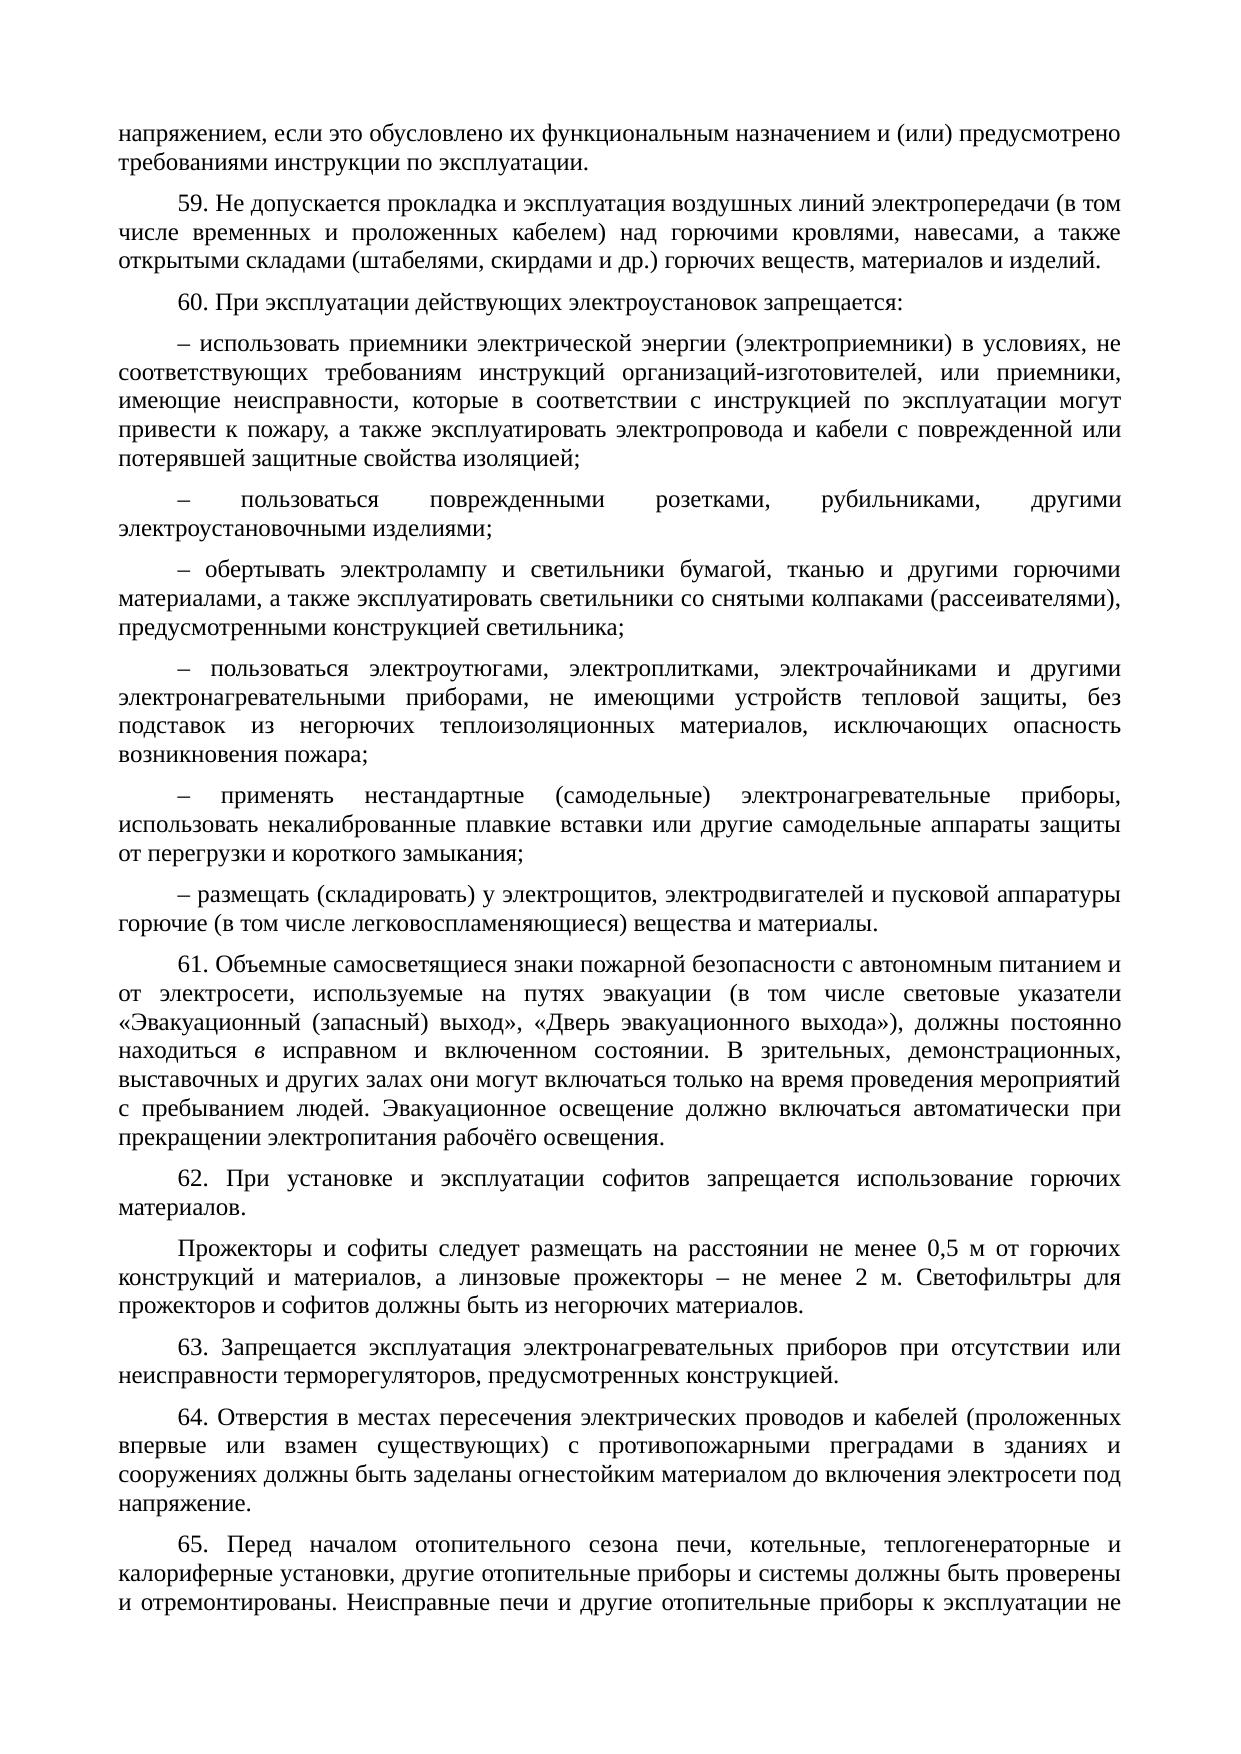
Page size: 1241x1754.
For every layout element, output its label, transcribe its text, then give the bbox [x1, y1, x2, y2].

text – пользоваться электроутюгами, электроплитками, электрочайниками и другими электронагревательными приборами, не имеющими устройств тепловой защиты, без подставок из негорючих теплоизоляционных материалов, исключающих опасность возникновения пожара; [118, 653, 1122, 768]
text 64. Отверстия в местах пересечения электрических проводов и кабелей (проложенных впервые или взамен существующих) с противопожарными преградами в зданиях и сооружениях должны быть заделаны огнестойким материалом до включения электросети под напряжение. [118, 1402, 1122, 1517]
text 60. При эксплуатации действующих электроустановок запрещается: [118, 287, 1122, 316]
text – размещать (складировать) у электрощитов, электродвигателей и пусковой аппаратуры горючие (в том числе легковоспламеняющиеся) вещества и материалы. [118, 879, 1122, 937]
text 65. Перед началом отопительного сезона печи, котельные, теплогенераторные и калориферные установки, другие отопительные приборы и системы должны быть проверены и отремонтированы. Неисправные печи и другие отопительные приборы к эксплуатации не [118, 1529, 1122, 1616]
text напряжением, если это обусловлено их функциональным назначением и (или) предусмотрено требованиями инструкции по эксплуатации. [118, 118, 1122, 176]
text 63. Запрещается эксплуатация электронагревательных приборов при отсутствии или неисправности терморегуляторов, предусмотренных конструкцией. [118, 1332, 1122, 1389]
text – использовать приемники электрической энергии (электроприемники) в условиях, не соответствующих требованиям инструкций организаций-изготовителей, или приемники, имеющие неисправности, которые в соответствии с инструкцией по эксплуатации могут привести к пожару, а также эксплуатировать электропровода и кабели с поврежденной или потерявшей защитные свойства изоляцией; [118, 328, 1122, 472]
text 62. При установке и эксплуатации софитов запрещается использование горючих материалов. [118, 1163, 1122, 1221]
text 61. Объемные самосветящиеся знаки пожарной безопасности с автономным питанием и от электросети, используемые на путях эвакуации (в том числе световые указатели «Эвакуационный (запасный) выход», «Дверь эвакуационного выхода»), должны постоянно находиться в исправном и включенном состоянии. В зрительных, демонстрационных, выставочных и других залах они могут включаться только на время проведения мероприятий с пребыванием людей. Эвакуационное освещение должно включаться автоматически при прекращении электропитания рабочёго освещения. [118, 949, 1122, 1151]
text – применять нестандартные (самодельные) электронагревательные приборы, использовать некалиброванные плавкие вставки или другие самодельные аппараты защиты от перегрузки и короткого замыкания; [118, 781, 1122, 867]
text – пользоваться поврежденными розетками, рубильниками, другими электроустановочными изделиями; [118, 484, 1122, 542]
text – обертывать электролампу и светильники бумагой, тканью и другими горючими материалами, а также эксплуатировать светильники со снятыми колпаками (рассеивателями), предусмотренными конструкцией светильника; [118, 554, 1122, 641]
text 59. Не допускается прокладка и эксплуатация воздушных линий электропередачи (в том числе временных и проложенных кабелем) над горючими кровлями, навесами, а также открытыми складами (штабелями, скирдами и др.) горючих веществ, материалов и изделий. [118, 188, 1122, 274]
text Прожекторы и софиты следует размещать на расстоянии не менее 0,5 м от горючих конструкций и материалов, а линзовые прожекторы – не менее 2 м. Светофильтры для прожекторов и софитов должны быть из негорючих материалов. [118, 1233, 1122, 1319]
